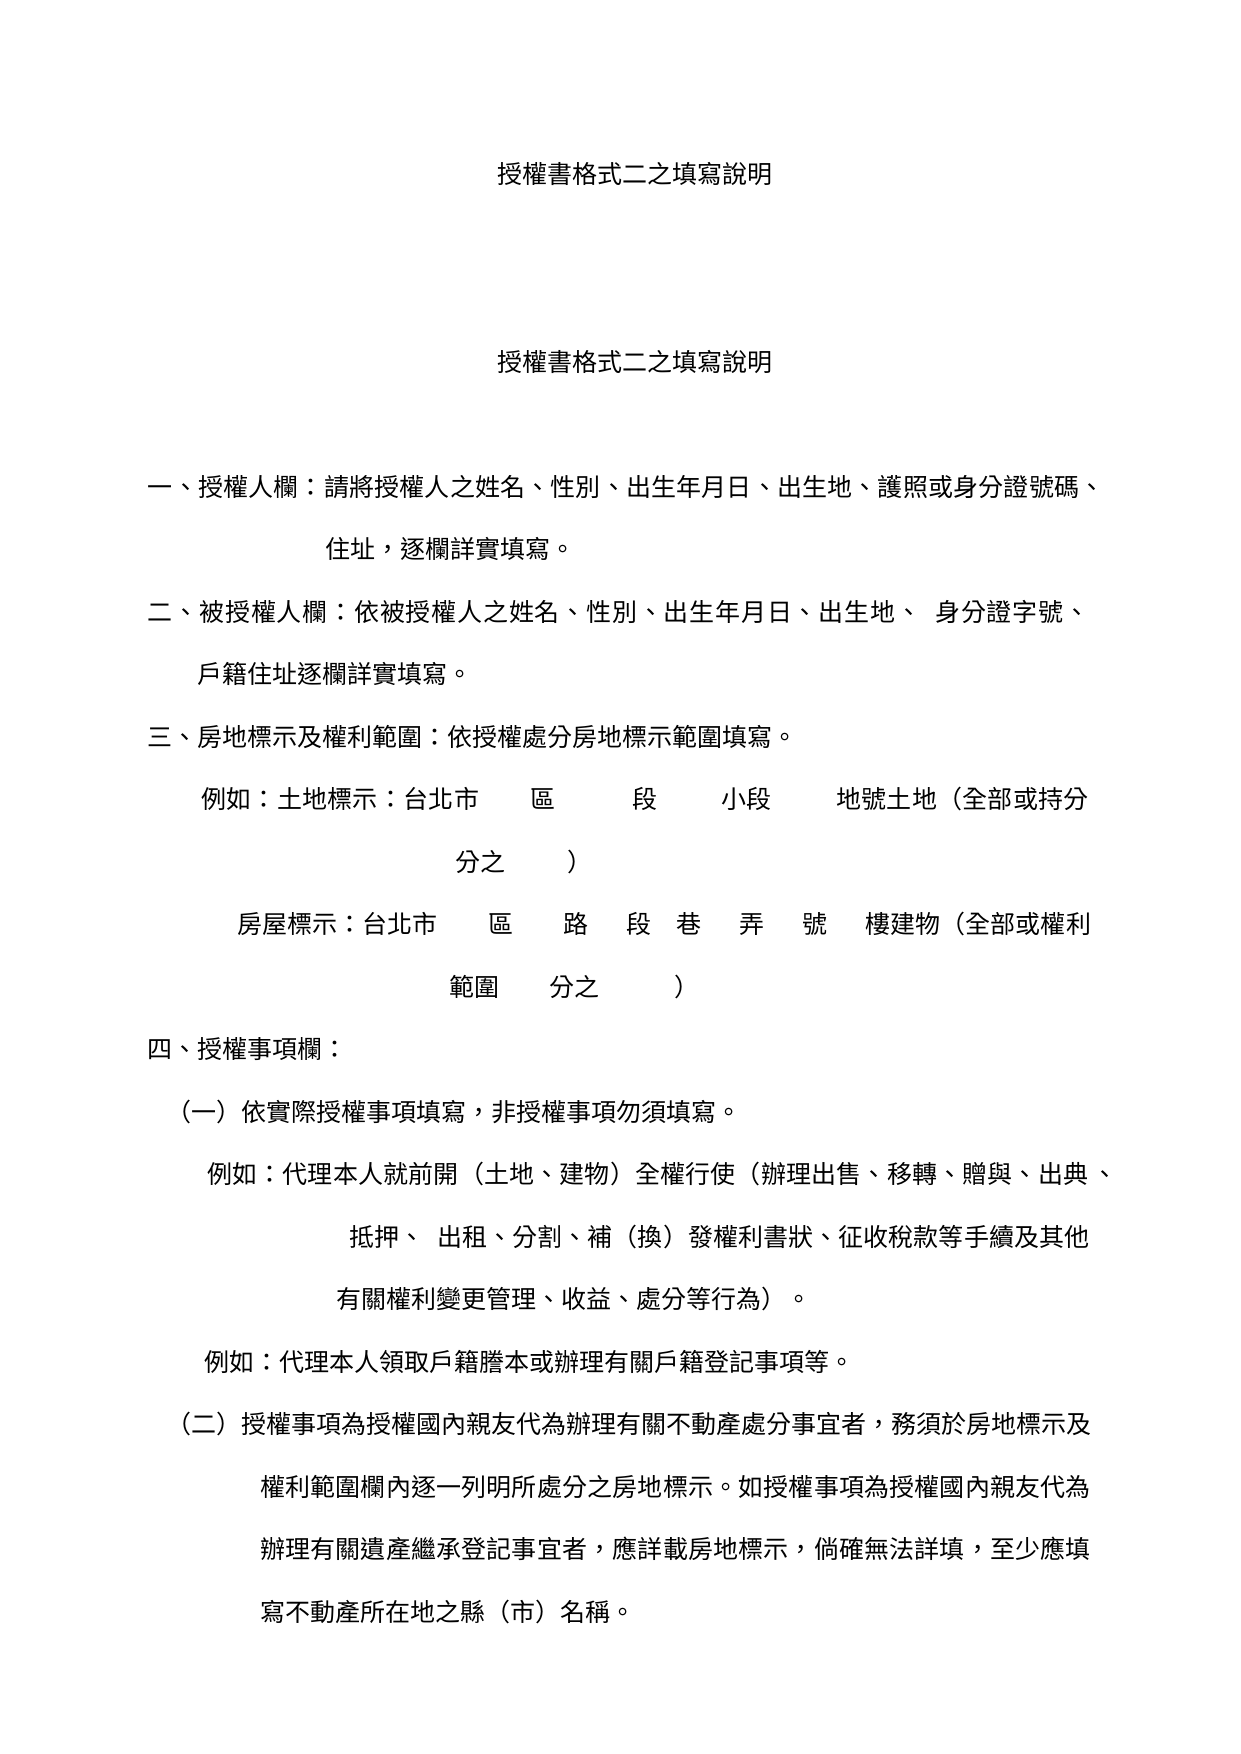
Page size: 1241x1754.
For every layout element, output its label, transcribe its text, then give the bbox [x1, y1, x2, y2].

text 例如：代理本人就前開（土地、建物）全權行使（辦理出售、移轉、贈與、出典、 抵押、 出租、分割、補（換）發權利書狀、征收稅款等手續及其他有關權利變更管理、收益、處分等行為）。 [148, 1131, 1093, 1318]
text 授權書格式二之填寫說明 [148, 131, 1122, 193]
text 一、授權人欄：請將授權人之姓名、性別、出生年月日、出生地、護照或身分證號碼、住址，逐欄詳實填寫。 [148, 443, 1107, 568]
text （一）依實際授權事項填寫，非授權事項勿須填寫。 [148, 1068, 1122, 1131]
text 例如：代理本人領取戶籍謄本或辦理有關戶籍登記事項等。 [148, 1318, 1122, 1381]
text 房屋標示：台北市 區 路 段 巷 弄 號 樓建物（全部或權利範圍 分之 ） [148, 881, 1093, 1006]
text 三、房地標示及權利範圍：依授權處分房地標示範圍填寫。 [148, 693, 1122, 756]
text （二）授權事項為授權國內親友代為辦理有關不動產處分事宜者，務須於房地標示及權利範圍欄內逐一列明所處分之房地標示。如授權事項為授權國內親友代為辦理有關遺產繼承登記事宜者，應詳載房地標示，倘確無法詳填，至少應填寫不動產所在地之縣（市）名稱。 [148, 1381, 1093, 1631]
text 二、被授權人欄：依被授權人之姓名、性別、出生年月日、出生地、 身分證字號、 戶籍住址逐欄詳實填寫。 [148, 568, 1093, 693]
text 授權書格式二之填寫說明 [148, 318, 1122, 381]
text 四、授權事項欄： [148, 1006, 1122, 1068]
text 例如：土地標示：台北市 區 段 小段 地號土地（全部或持分 分之 ） [148, 756, 1093, 881]
